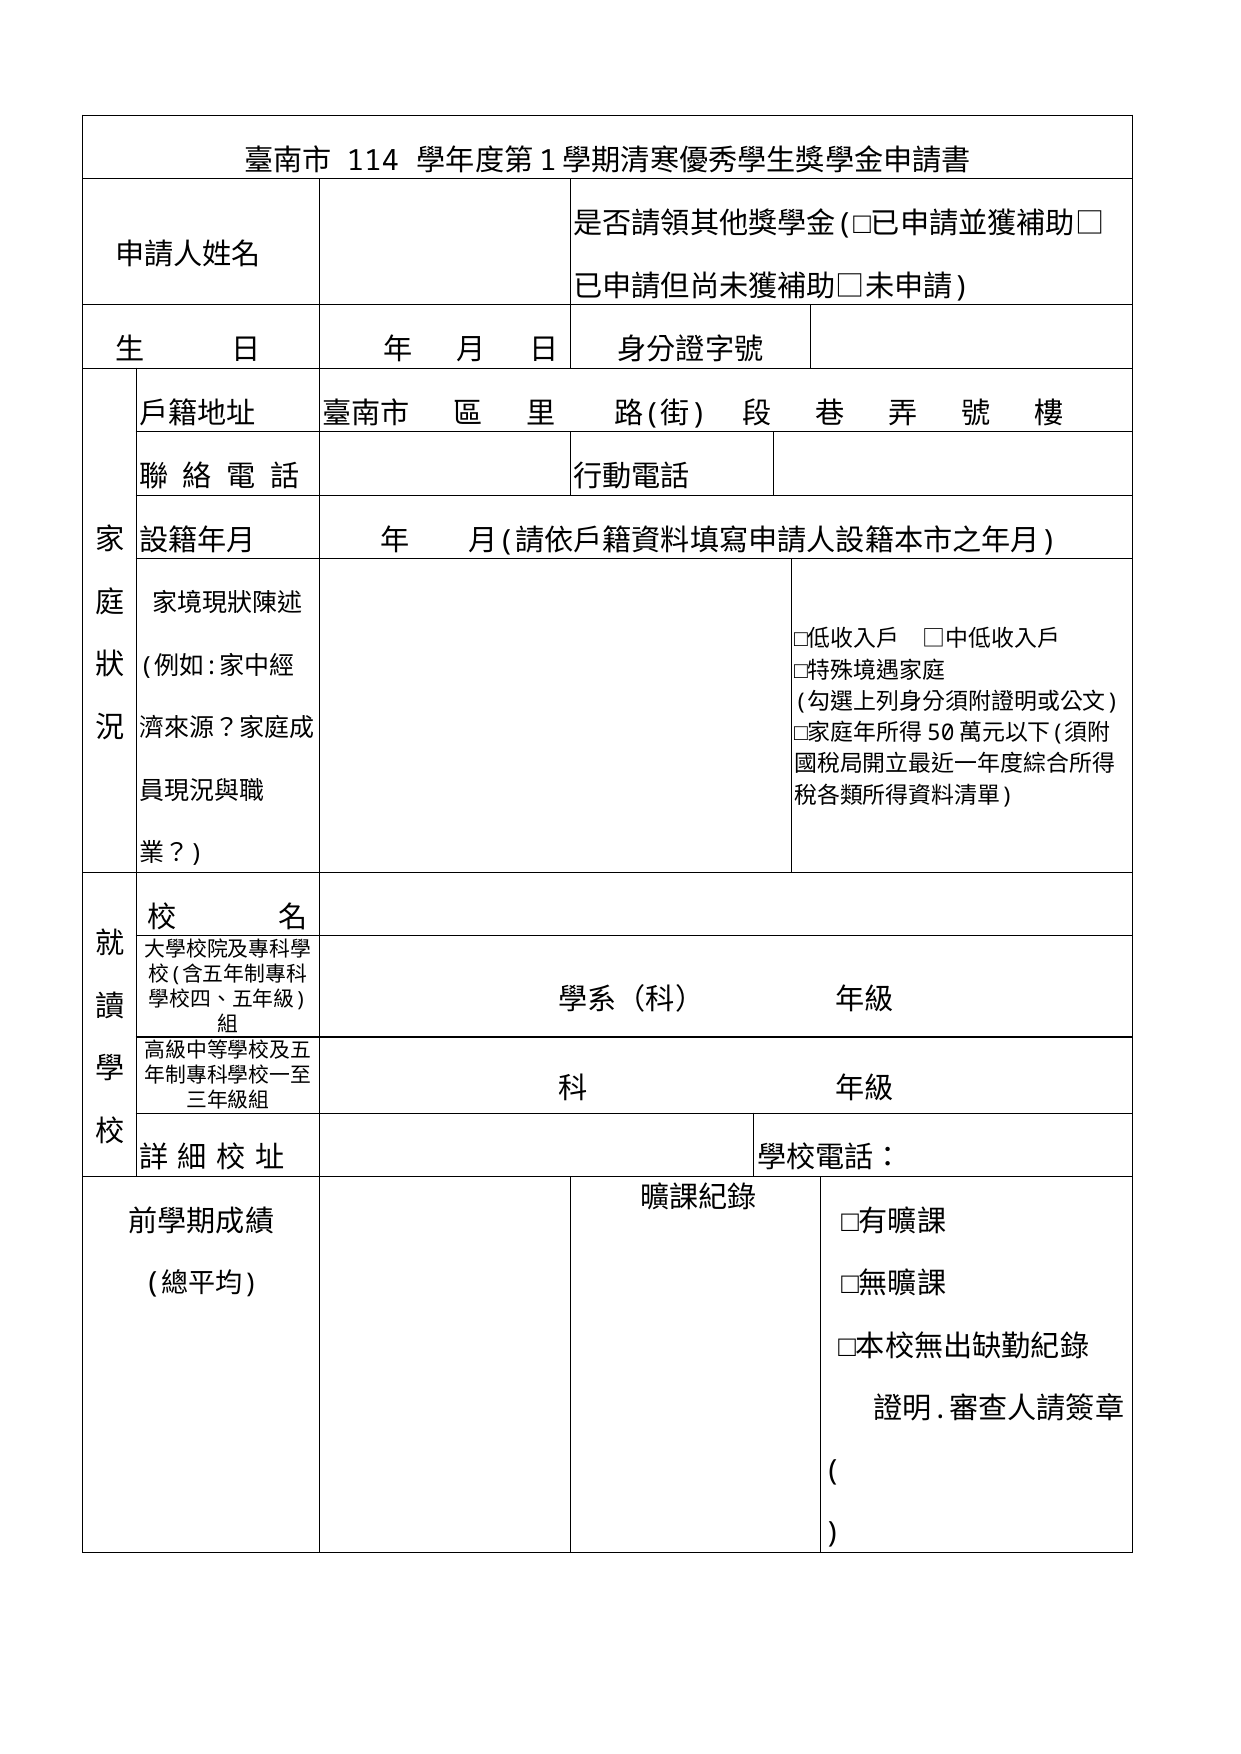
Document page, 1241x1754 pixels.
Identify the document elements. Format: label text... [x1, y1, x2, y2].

table_cell 設籍年月 [137, 496, 319, 558]
table_cell 前學期成績 (總平均) [83, 1177, 319, 1552]
table_cell 是否請領其他獎學金(□已申請並獲補助□已申請但尚未獲補助□未申請) [571, 179, 1132, 304]
table_cell □低收入戶 □中低收入戶 □特殊境遇家庭 (勾選上列身分須附證明或公文) □家庭年所得50萬元以下(須附國稅局開立最近一年度綜合所得稅各類所得資料清單) [792, 559, 1132, 872]
table_cell [811, 305, 1132, 368]
table_cell 聯 絡 電 話 [137, 432, 319, 495]
table_cell 申請人姓名 [83, 179, 319, 304]
table_cell [320, 179, 570, 304]
table_cell 校 名 [137, 873, 319, 935]
table_cell [320, 559, 791, 872]
table_cell 家境現狀陳述 (例如:家中經濟來源？家庭成員現況與職業？) [137, 559, 319, 872]
table_cell 行動電話 [571, 432, 773, 495]
table_cell 生 日 [83, 305, 319, 368]
table_cell 學校電話： [754, 1114, 1132, 1176]
table_cell [774, 432, 1132, 495]
table_cell 科 年級 [320, 1038, 1132, 1112]
table_cell 臺南市 區 里 路(街) 段 巷 弄 號 樓 [320, 369, 1132, 431]
table_cell 曠課紀錄 [571, 1177, 820, 1552]
table_cell [320, 873, 1132, 935]
table_cell □有曠課 □無曠課 □本校無出缺勤紀錄 證明.審查人請簽章( ) [821, 1177, 1132, 1552]
table_cell 年 月(請依戶籍資料填寫申請人設籍本市之年月) [320, 496, 1132, 558]
table_cell [320, 1177, 570, 1552]
table_cell [320, 432, 570, 495]
table_cell 就讀學校 [83, 873, 136, 1176]
table_header 臺南市 114 學年度第1學期清寒優秀學生獎學金申請書 [83, 116, 1132, 178]
table_cell 年 月 日 [320, 305, 570, 368]
table_cell 學系（科） 年級 [320, 936, 1132, 1036]
table_cell 家庭狀況 [83, 369, 136, 872]
table_cell 身分證字號 [571, 305, 810, 368]
table_cell [320, 1114, 753, 1176]
table_cell 戶籍地址 [137, 369, 319, 431]
table_cell 高級中等學校及五年制專科學校一至三年級組 [137, 1038, 319, 1112]
table_cell 詳細校址 [137, 1114, 319, 1176]
table_cell 大學校院及專科學校(含五年制專科學校四、五年級)組 [137, 936, 319, 1036]
